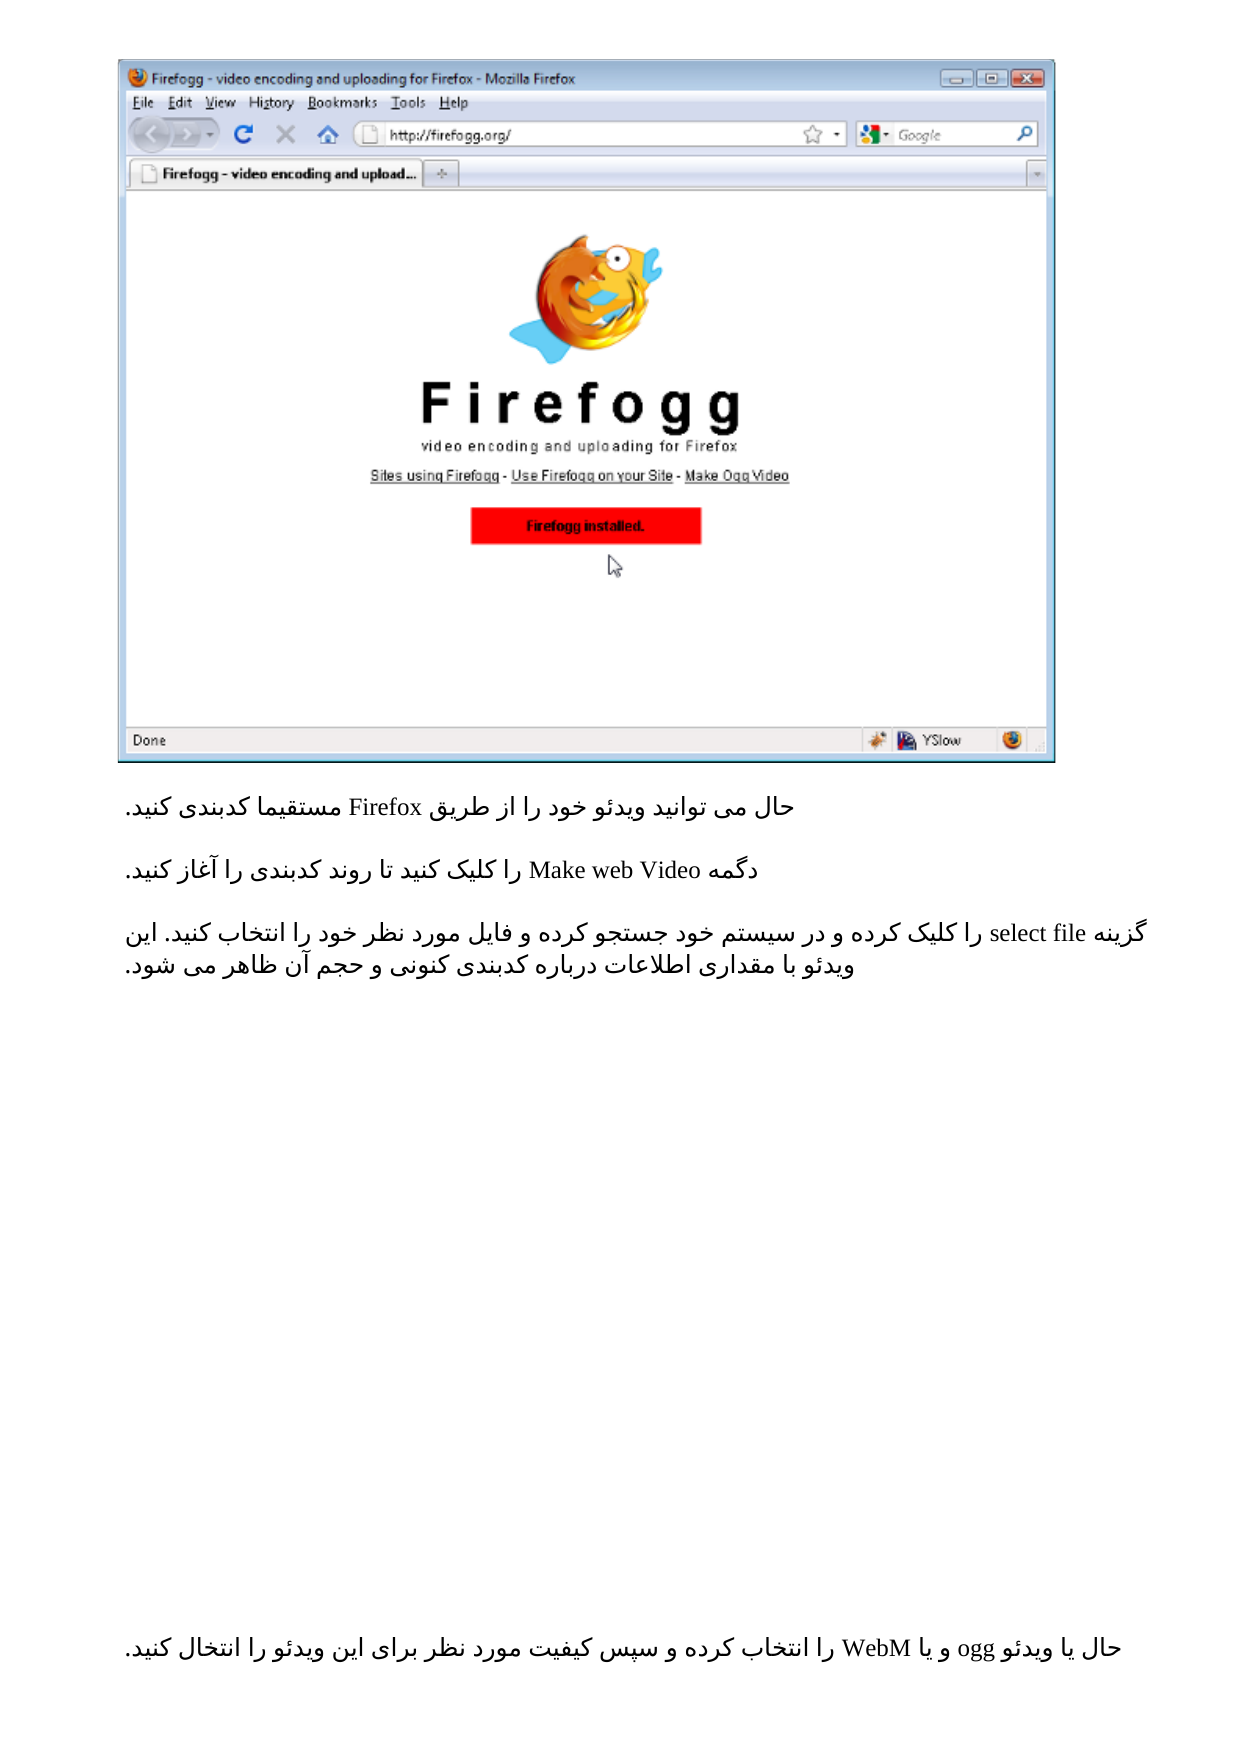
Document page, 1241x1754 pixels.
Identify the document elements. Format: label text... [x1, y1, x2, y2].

text دگمه Make web Video را کلیک کنید تا روند کدبندی را آغاز کنید. [118, 855, 1181, 888]
text گزینه select file را کلیک کرده و در سیستم خود جستجو کرده و فایل مورد نظر خود را انتخاب کنید. این ویدئو با مقداری اطلاعات درباره کدبندی کنونی و حجم آن ظاهر می شود. [118, 918, 1181, 984]
text حال می توانید ویدئو خود را از طریق Firefox مستقیما کدبندی کنید. [118, 792, 1181, 825]
text حال یا ویدئو ogg و یا WebM را انتخاب کرده و سپس کیفیت مورد نظر برای این ویدئو را انتخال کنید. [118, 1633, 1181, 1667]
picture [117, 59, 1056, 763]
